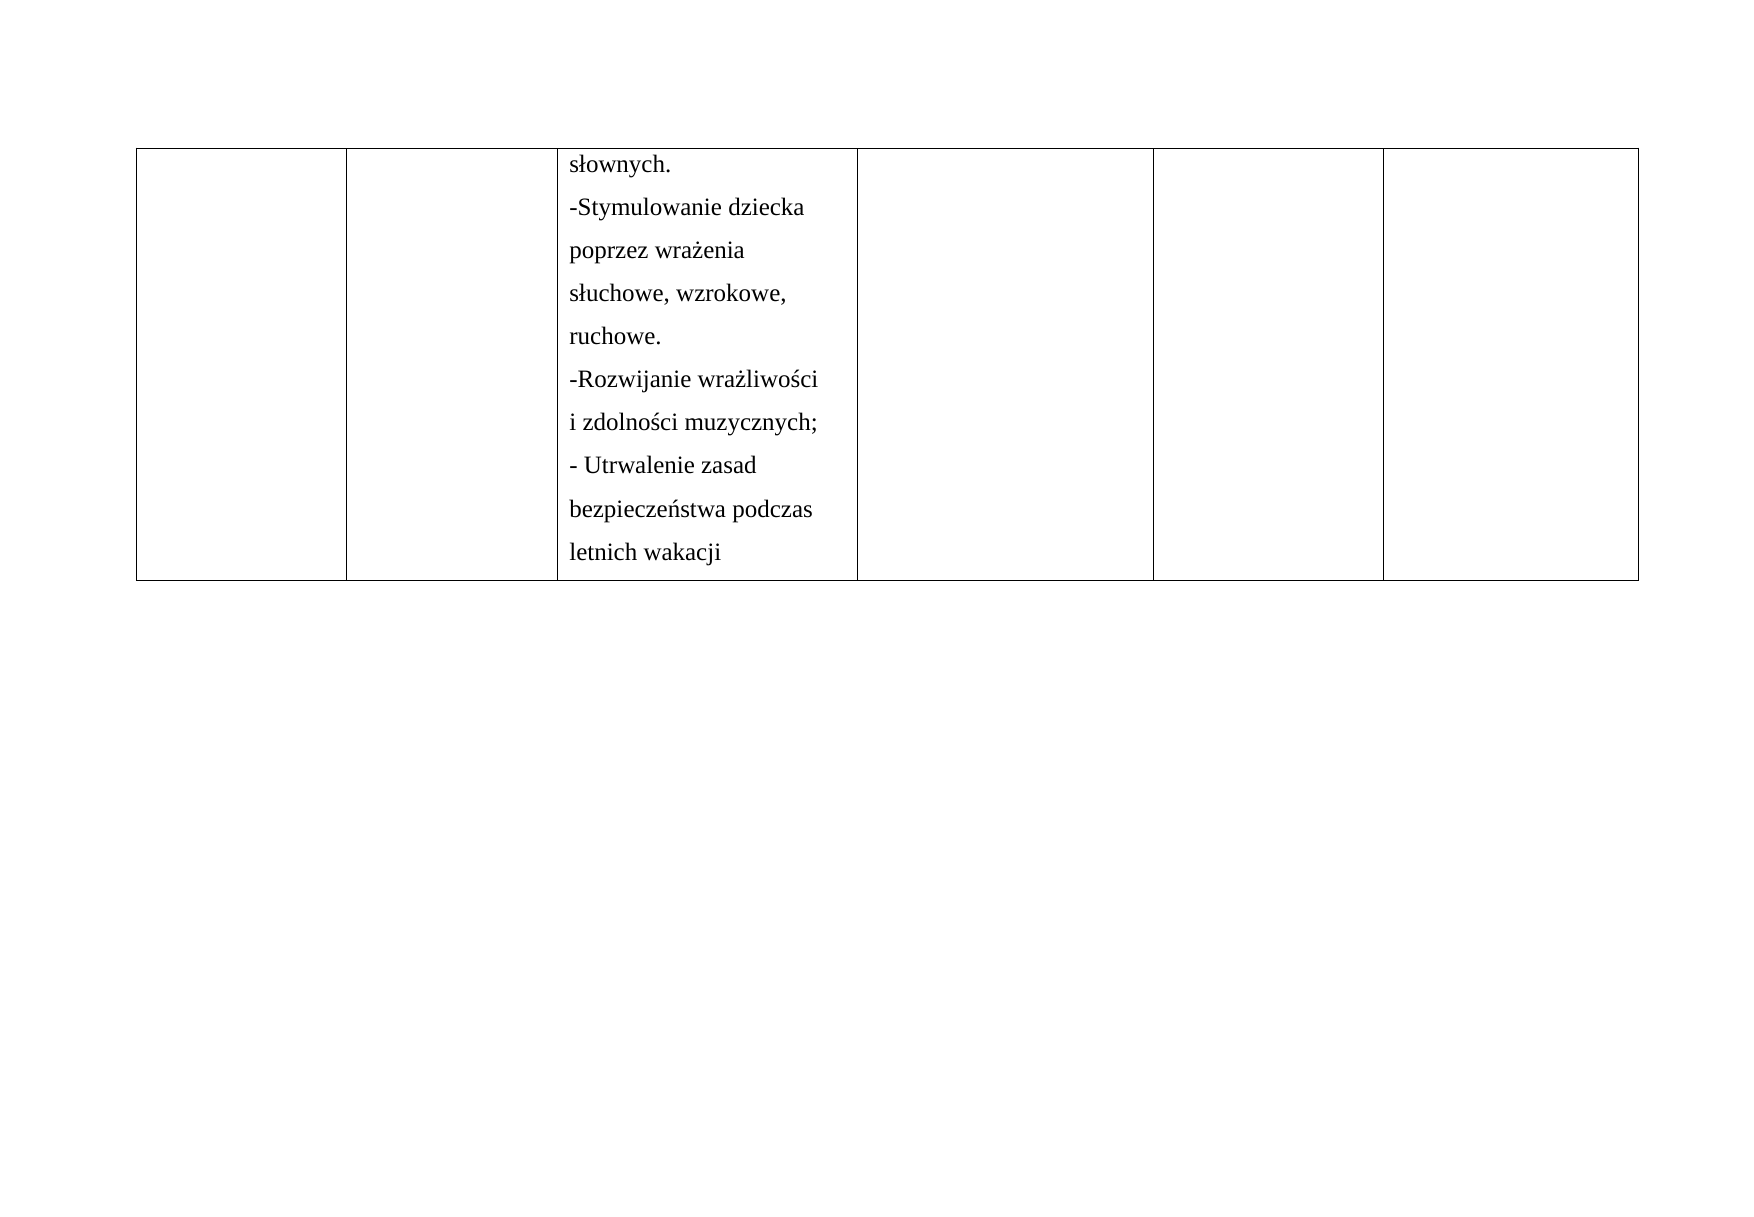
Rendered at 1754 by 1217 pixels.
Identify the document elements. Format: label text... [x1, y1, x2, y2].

table_cell [137, 149, 346, 580]
table_cell słownych. -Stymulowanie dziecka poprzez wrażenia słuchowe, wzrokowe, ruchowe. -Rozwijanie wrażliwości i zdolności muzycznych; - Utrwalenie zasad bezpieczeństwa podczas letnich wakacji [558, 149, 857, 580]
table_cell [347, 149, 557, 580]
table_cell [858, 149, 1153, 580]
table_cell [1154, 149, 1383, 580]
table_cell [1384, 149, 1638, 580]
